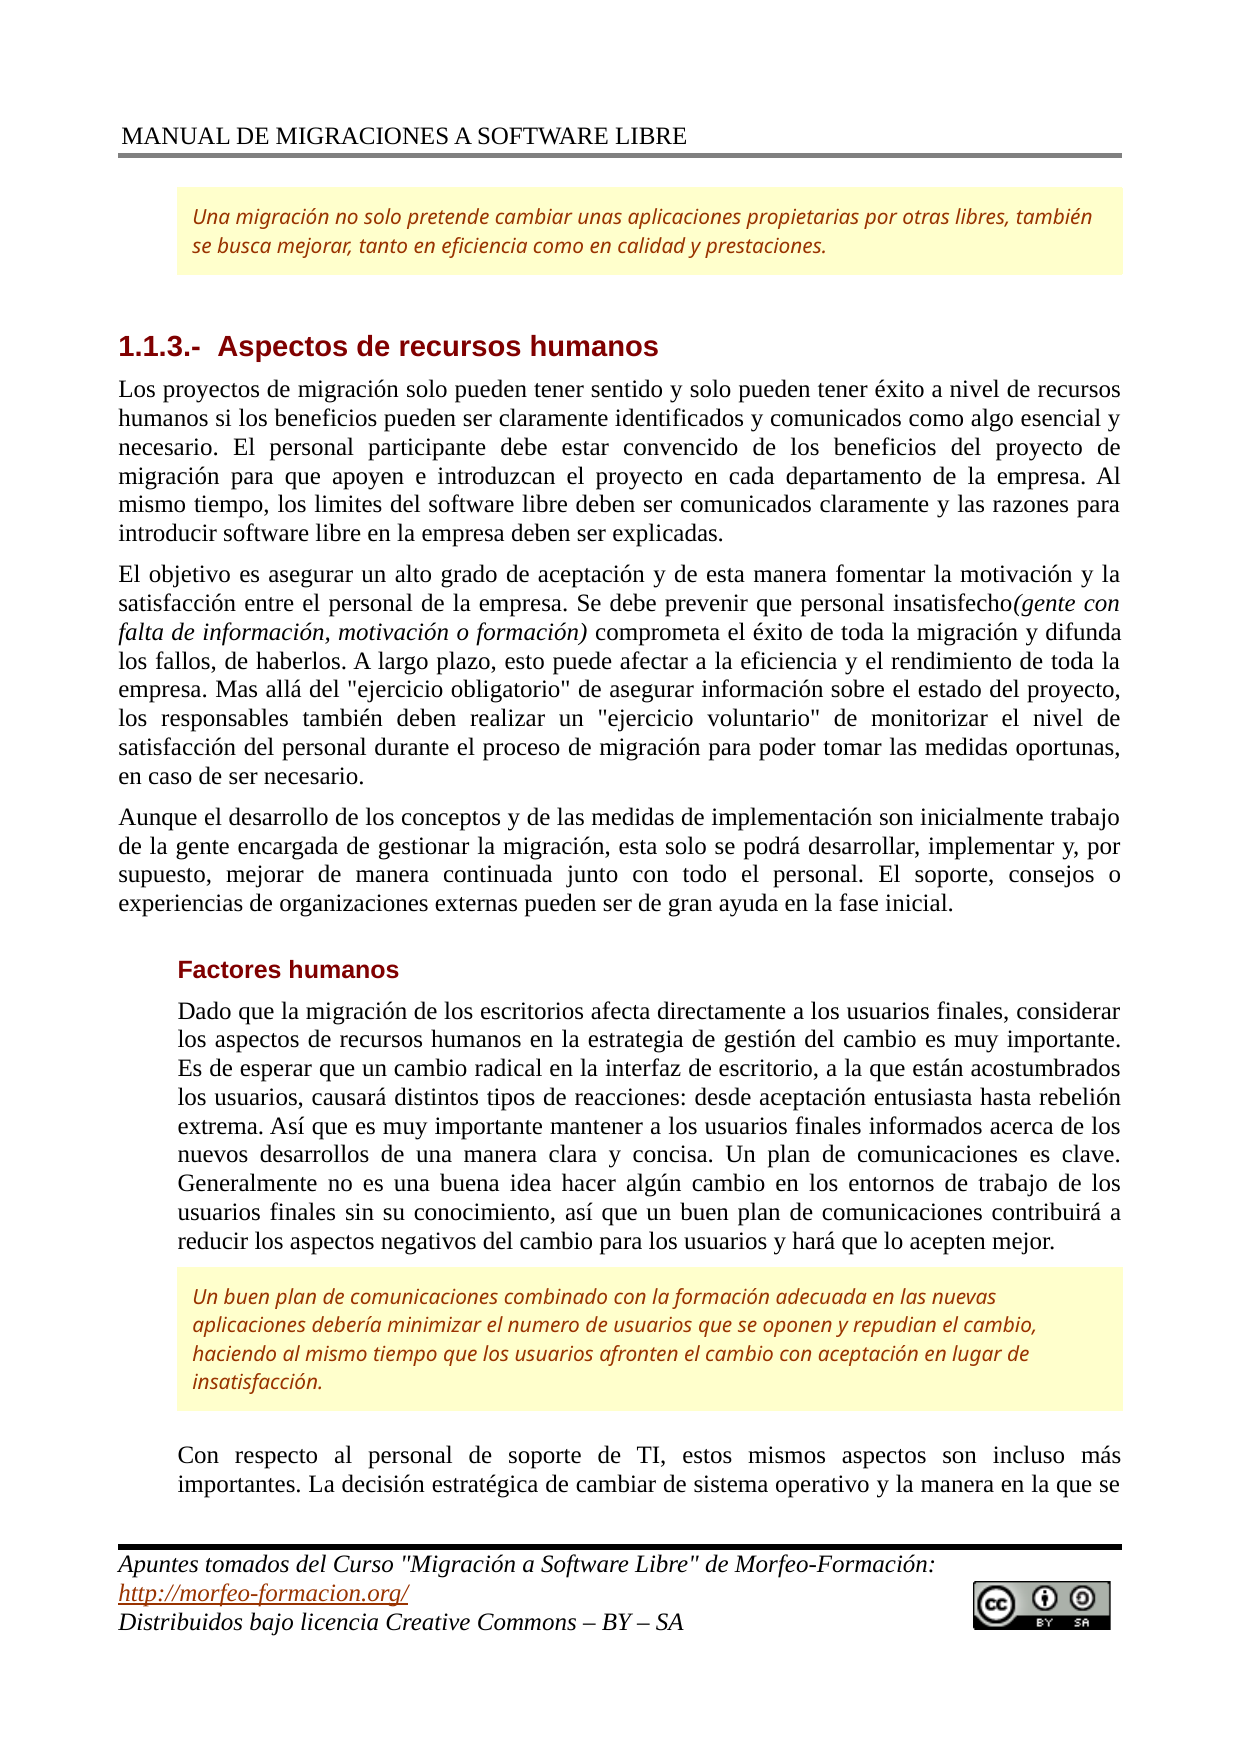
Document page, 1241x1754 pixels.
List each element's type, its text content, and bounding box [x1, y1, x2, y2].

subtitle Factores humanos [177, 954, 1122, 983]
text El objetivo es asegurar un alto grado de aceptación y de esta manera fomentar la motivación y la satisfacción entre el personal de la empresa. Se debe prevenir que personal insatisfecho(gente con falta de información, motivación o formación) comprometa el éxito de toda la migración y difunda los fallos, de haberlos. A largo plazo, esto puede afectar a la eficiencia y el rendimiento de toda la empresa. Mas allá del "ejercicio obligatorio" de asegurar información sobre el estado del proyecto, los responsables también deben realizar un "ejercicio voluntario" de monitorizar el nivel de satisfacción del personal durante el proceso de migración para poder tomar las medidas oportunas, en caso de ser necesario. [118, 559, 1122, 789]
text Una migración no solo pretende cambiar unas aplicaciones propietarias por otras libres, también se busca mejorar, tanto en eficiencia como en calidad y prestaciones. [178, 189, 1122, 274]
picture [973, 1581, 1111, 1630]
subtitle Aspectos de recursos humanos [118, 328, 1122, 362]
text Dado que la migración de los escritorios afecta directamente a los usuarios finales, considerar los aspectos de recursos humanos en la estrategia de gestión del cambio es muy importante. Es de esperar que un cambio radical en la interfaz de escritorio, a la que están acostumbrados los usuarios, causará distintos tipos de reacciones: desde aceptación entusiasta hasta rebelión extrema. Así que es muy importante mantener a los usuarios finales informados acerca de los nuevos desarrollos de una manera clara y concisa. Un plan de comunicaciones es clave. Generalmente no es una buena idea hacer algún cambio en los entornos de trabajo de los usuarios finales sin su conocimiento, así que un buen plan de comunicaciones contribuirá a reducir los aspectos negativos del cambio para los usuarios y hará que lo acepten mejor. [177, 996, 1122, 1254]
text Con respecto al personal de soporte de TI, estos mismos aspectos son incluso más importantes. La decisión estratégica de cambiar de sistema operativo y la manera en la que se [177, 1440, 1122, 1498]
text Un buen plan de comunicaciones combinado con la formación adecuada en las nuevas aplicaciones debería minimizar el numero de usuarios que se oponen y repudian el cambio, haciendo al mismo tiempo que los usuarios afronten el cambio con aceptación en lugar de insatisfacción. [178, 1268, 1122, 1410]
text Aunque el desarrollo de los conceptos y de las medidas de implementación son inicialmente trabajo de la gente encargada de gestionar la migración, esta solo se podrá desarrollar, implementar y, por supuesto, mejorar de manera continuada junto con todo el personal. El soporte, consejos o experiencias de organizaciones externas pueden ser de gran ayuda en la fase inicial. [118, 802, 1122, 917]
text Los proyectos de migración solo pueden tener sentido y solo pueden tener éxito a nivel de recursos humanos si los beneficios pueden ser claramente identificados y comunicados como algo esencial y necesario. El personal participante debe estar convencido de los beneficios del proyecto de migración para que apoyen e introduzcan el proyecto en cada departamento de la empresa. Al mismo tiempo, los limites del software libre deben ser comunicados claramente y las razones para introducir software libre en la empresa deben ser explicadas. [118, 374, 1122, 547]
